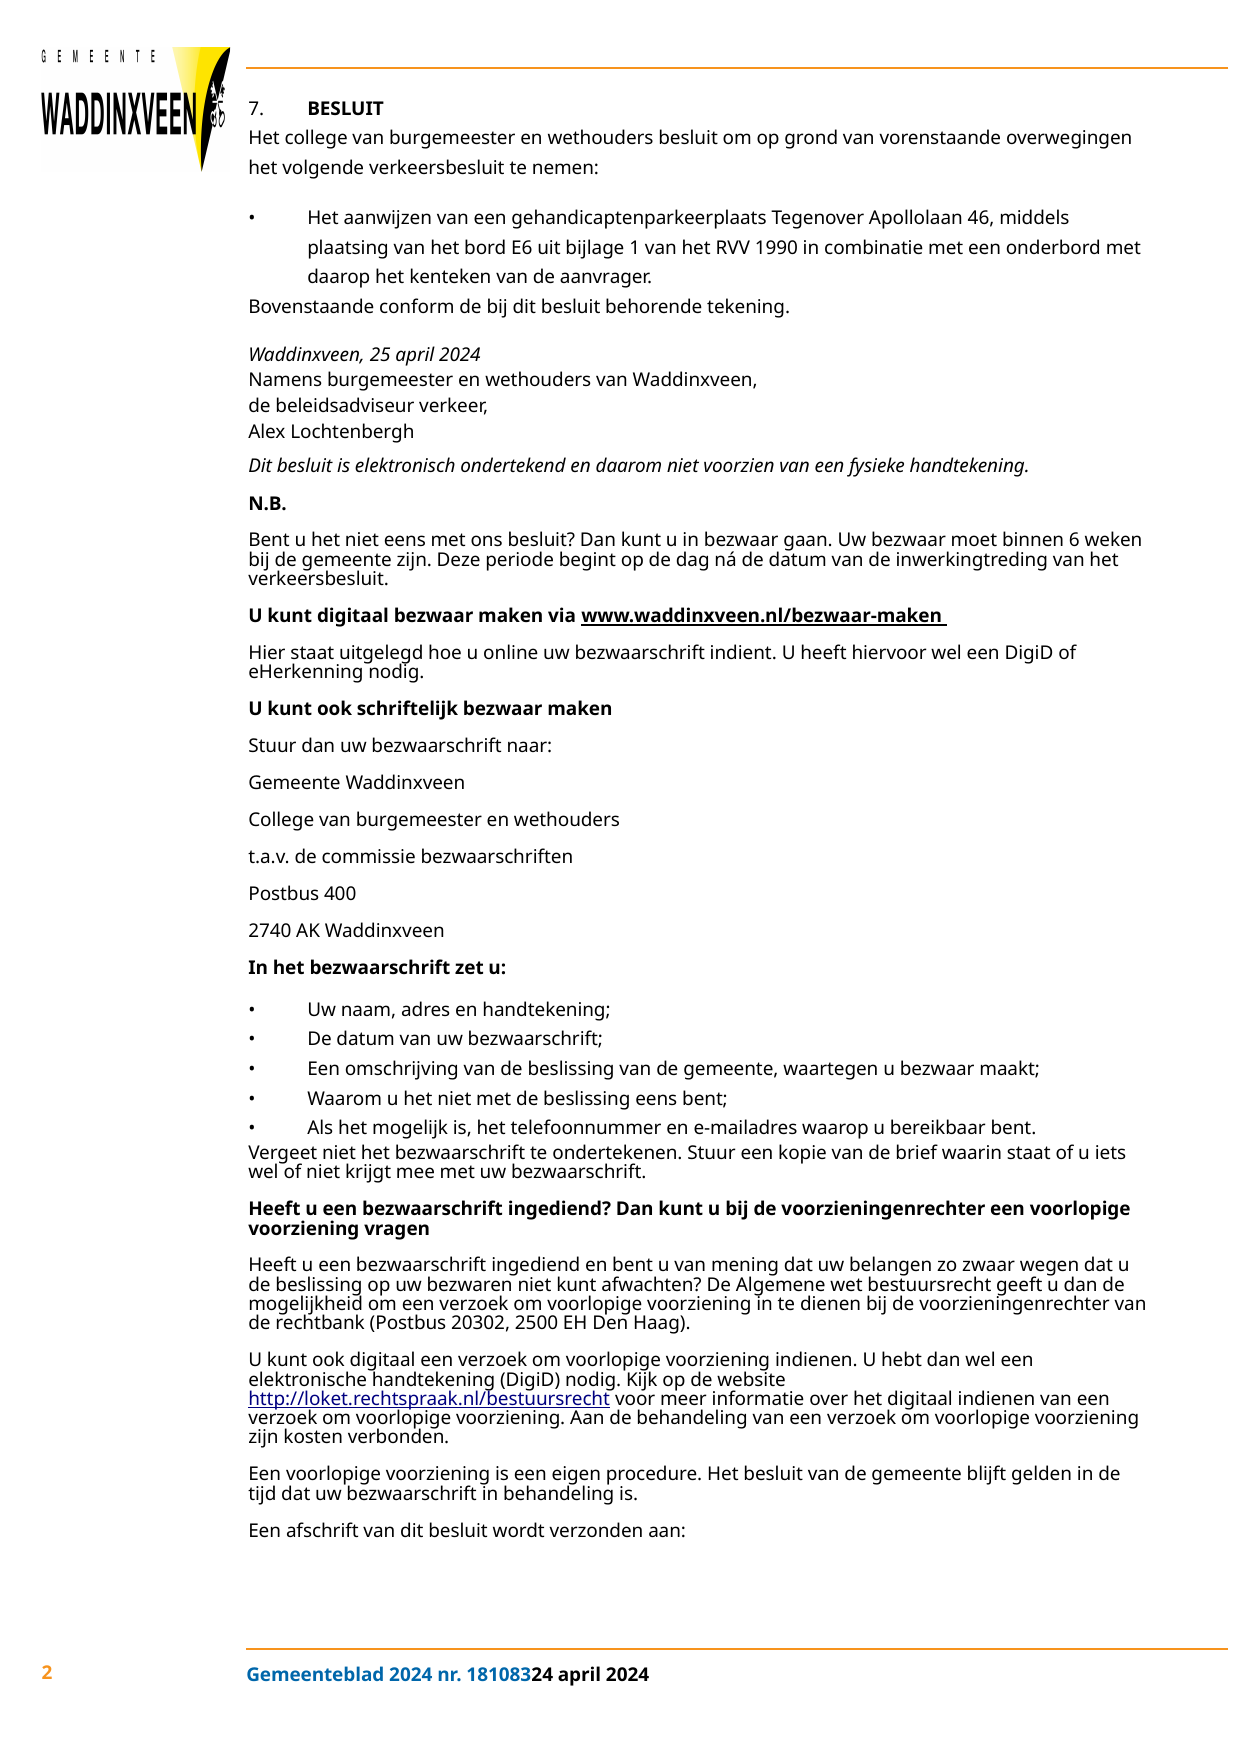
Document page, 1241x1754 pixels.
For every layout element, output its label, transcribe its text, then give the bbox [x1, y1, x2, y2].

text Een voorlopige voorziening is een eigen procedure. Het besluit van de gemeente blijft gelden in de tijd dat uw bezwaarschrift in behandeling is. [248, 1465, 1152, 1504]
list Uw naam, adres en handtekening; [248, 996, 1152, 1022]
picture [41, 47, 231, 172]
text Hier staat uitgelegd hoe u online uw bezwaarschrift indient. U heeft hiervoor wel een DigiD of eHerkenning nodig. [248, 644, 1152, 682]
text de beleidsadviseur verkeer, [248, 392, 1152, 418]
list De datum van uw bezwaarschrift; [248, 1026, 1152, 1051]
list Een omschrijving van de beslissing van de gemeente, waartegen u bezwaar maakt; [248, 1055, 1152, 1081]
text Gemeente Waddinxveen [248, 774, 1152, 793]
text U kunt digitaal bezwaar maken via www.waddinxveen.nl/bezwaar-maken [248, 607, 1152, 626]
text Vergeet niet het bezwaarschrift te ondertekenen. Stuur een kopie van de brief waarin staat of u iets wel of niet krijgt mee met uw bezwaarschrift. [248, 1144, 1152, 1182]
text Stuur dan uw bezwaarschrift naar: [248, 737, 1152, 756]
list Het aanwijzen van een gehandicaptenparkeerplaats Tegenover Apollolaan 46, middels plaatsing van het bord E6 uit bijlage 1 van het RVV 1990 in combinatie met een onderbord met daarop het kenteken van de aanvrager. [248, 204, 1152, 289]
text Dit besluit is elektronisch ondertekend en daarom niet voorzien van een fysieke handtekening. [248, 457, 1152, 477]
text In het bezwaarschrift zet u: [248, 959, 1152, 978]
text Namens burgemeester en wethouders van Waddinxveen, [248, 367, 1152, 392]
text Een afschrift van dit besluit wordt verzonden aan: [248, 1522, 1152, 1541]
text Postbus 400 [248, 885, 1152, 904]
text 2740 AK Waddinxveen [248, 922, 1152, 941]
list Als het mogelijk is, het telefoonnummer en e-mailadres waarop u bereikbaar bent. [248, 1114, 1152, 1140]
text Heeft u een bezwaarschrift ingediend en bent u van mening dat uw belangen zo zwaar wegen dat u de beslissing op uw bezwaren niet kunt afwachten? De Algemene wet bestuursrecht geeft u dan de mogelijkheid om een verzoek om voorlopige voorziening in te dienen bij de voorzieningenrechter van de rechtbank (Postbus 20302, 2500 EH Den Haag). [248, 1256, 1152, 1333]
text Bovenstaande conform de bij dit besluit behorende tekening. [248, 293, 1152, 319]
text College van burgemeester en wethouders [248, 811, 1152, 830]
text Heeft u een bezwaarschrift ingediend? Dan kunt u bij de voorzieningenrechter een voorlopige voorziening vragen [248, 1200, 1152, 1239]
text t.a.v. de commissie bezwaarschriften [248, 848, 1152, 867]
text N.B. [248, 494, 1152, 514]
list Waarom u het niet met de beslissing eens bent; [248, 1085, 1152, 1111]
text Bent u het niet eens met ons besluit? Dan kunt u in bezwaar gaan. Uw bezwaar moet binnen 6 weken bij de gemeente zijn. Deze periode begint op de dag ná de datum van de inwerkingtreding van het verkeersbesluit. [248, 531, 1152, 589]
text Alex Lochtenbergh [248, 418, 1152, 444]
text U kunt ook digitaal een verzoek om voorlopige voorziening indienen. U hebt dan wel een elektronische handtekening (DigiD) nodig. Kijk op de website http://loket.rechtspraak.nl/bestuursrecht voor meer informatie over het digitaal indienen van een verzoek om voorlopige voorziening. Aan de behandeling van een verzoek om voorlopige voorziening zijn kosten verbonden. [248, 1351, 1152, 1448]
text U kunt ook schriftelijk bezwaar maken [248, 700, 1152, 719]
list BESLUIT [248, 95, 1152, 121]
text Het college van burgemeester en wethouders besluit om op grond van vorenstaande overwegingen het volgende verkeersbesluit te nemen: [248, 124, 1152, 180]
text Waddinxveen, 25 april 2024 [248, 341, 1152, 367]
